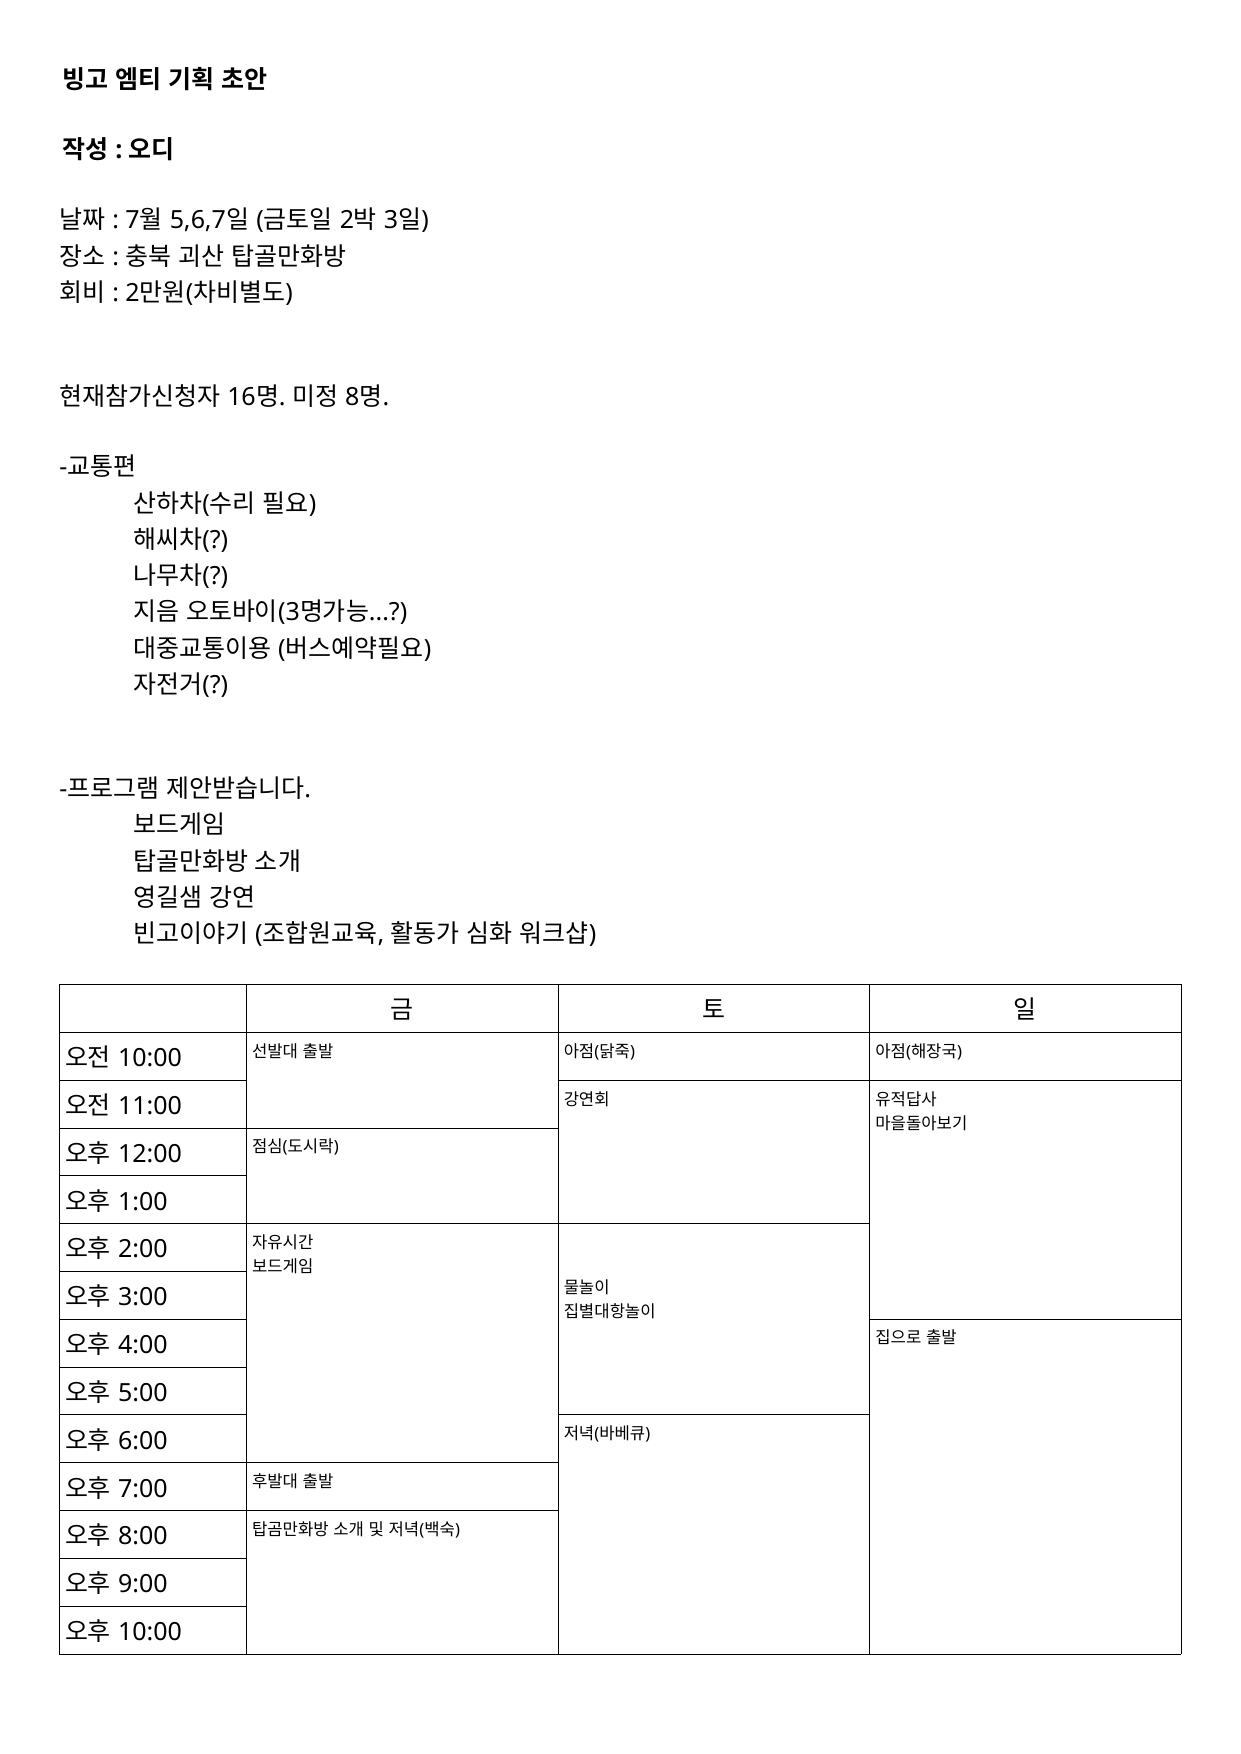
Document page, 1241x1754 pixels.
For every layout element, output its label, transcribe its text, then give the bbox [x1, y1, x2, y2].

table_cell 오후 1:00 [60, 1176, 246, 1223]
table_cell 자유시간 보드게임 [247, 1224, 558, 1462]
table_cell 오후 12:00 [60, 1129, 246, 1175]
table_cell 오전 11:00 [60, 1081, 246, 1127]
table_cell 선발대 출발 [247, 1033, 558, 1127]
table_header 일 [870, 985, 1181, 1032]
text 작성 : 오디 [62, 129, 1181, 166]
text 나무차(?) [59, 556, 1181, 592]
table_cell 오후 5:00 [60, 1368, 246, 1414]
table_cell 아점(해장국) [870, 1033, 1181, 1080]
table_cell 점심(도시락) [247, 1129, 558, 1223]
text 현재참가신청자 16명. 미정 8명. [59, 377, 1181, 413]
table_cell 오전 10:00 [60, 1033, 246, 1080]
table_cell 오후 2:00 [60, 1224, 246, 1271]
table_cell 탑곰만화방 소개 및 저녁(백숙) [247, 1511, 558, 1653]
text 탑골만화방 소개 [59, 841, 1181, 877]
text 해씨차(?) [59, 519, 1181, 556]
table_cell 강연회 [559, 1081, 869, 1223]
text 자전거(?) [59, 664, 1181, 701]
table_header 토 [559, 985, 869, 1032]
table_cell 오후 4:00 [60, 1320, 246, 1367]
text -교통편 [59, 447, 1181, 483]
text -프로그램 제안받습니다. [59, 769, 1181, 805]
table_cell 오후 6:00 [60, 1415, 246, 1462]
text 산하차(수리 필요) [59, 483, 1181, 519]
table_header 금 [247, 985, 558, 1032]
table_cell 오후 10:00 [60, 1607, 246, 1653]
table_cell 물놀이 집별대항놀이 [559, 1224, 869, 1414]
text 대중교통이용 (버스예약필요) [59, 628, 1181, 664]
table_header [60, 985, 246, 1032]
table_cell 유적답사 마을돌아보기 [870, 1081, 1181, 1319]
table_cell 오후 7:00 [60, 1463, 246, 1510]
table_cell 후발대 출발 [247, 1463, 558, 1510]
text 지음 오토바이(3명가능...?) [59, 592, 1181, 628]
text 날짜 : 7월 5,6,7일 (금토일 2박 3일) [59, 200, 1181, 236]
text 장소 : 충북 괴산 탑골만화방 [59, 236, 1181, 272]
text 회비 : 2만원(차비별도) [59, 272, 1181, 308]
table_cell 저녁(바베큐) [559, 1415, 869, 1653]
text 보드게임 [59, 805, 1181, 841]
table_cell 오후 8:00 [60, 1511, 246, 1558]
table_cell 오후 3:00 [60, 1272, 246, 1319]
text 영길샘 강연 [59, 877, 1181, 914]
table_cell 집으로 출발 [870, 1320, 1181, 1653]
table_cell 아점(닭죽) [559, 1033, 869, 1080]
table_cell 오후 9:00 [60, 1559, 246, 1606]
text 빈고이야기 (조합원교육, 활동가 심화 워크샵) [59, 914, 1181, 950]
list 빙고 엠티 기획 초안 [62, 59, 1181, 95]
